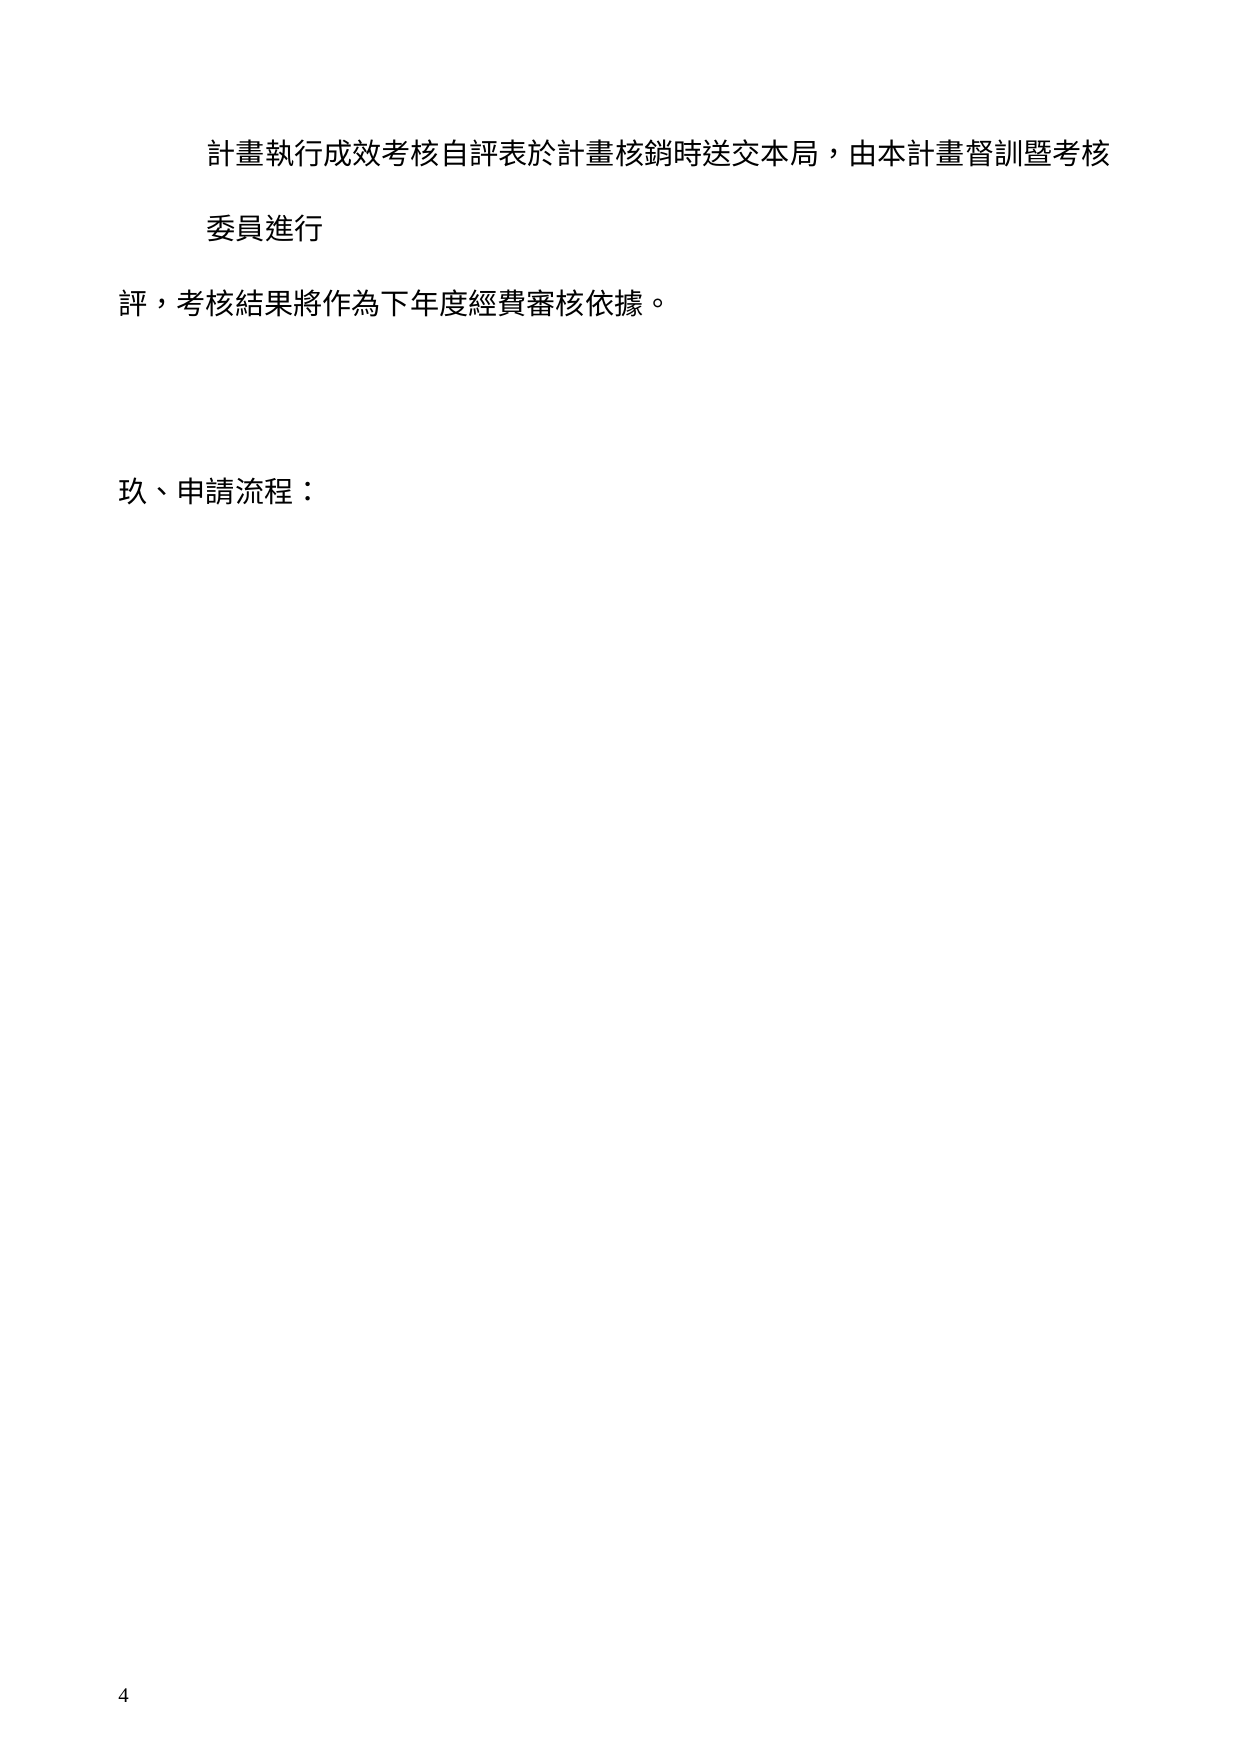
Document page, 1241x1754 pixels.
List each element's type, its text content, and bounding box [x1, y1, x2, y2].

text 計畫執行成效考核自評表於計畫核銷時送交本局，由本計畫督訓暨考核委員進行 [118, 108, 1122, 258]
text 評，考核結果將作為下年度經費審核依據。 [118, 258, 1122, 333]
text 玖、申請流程： [118, 446, 1122, 521]
